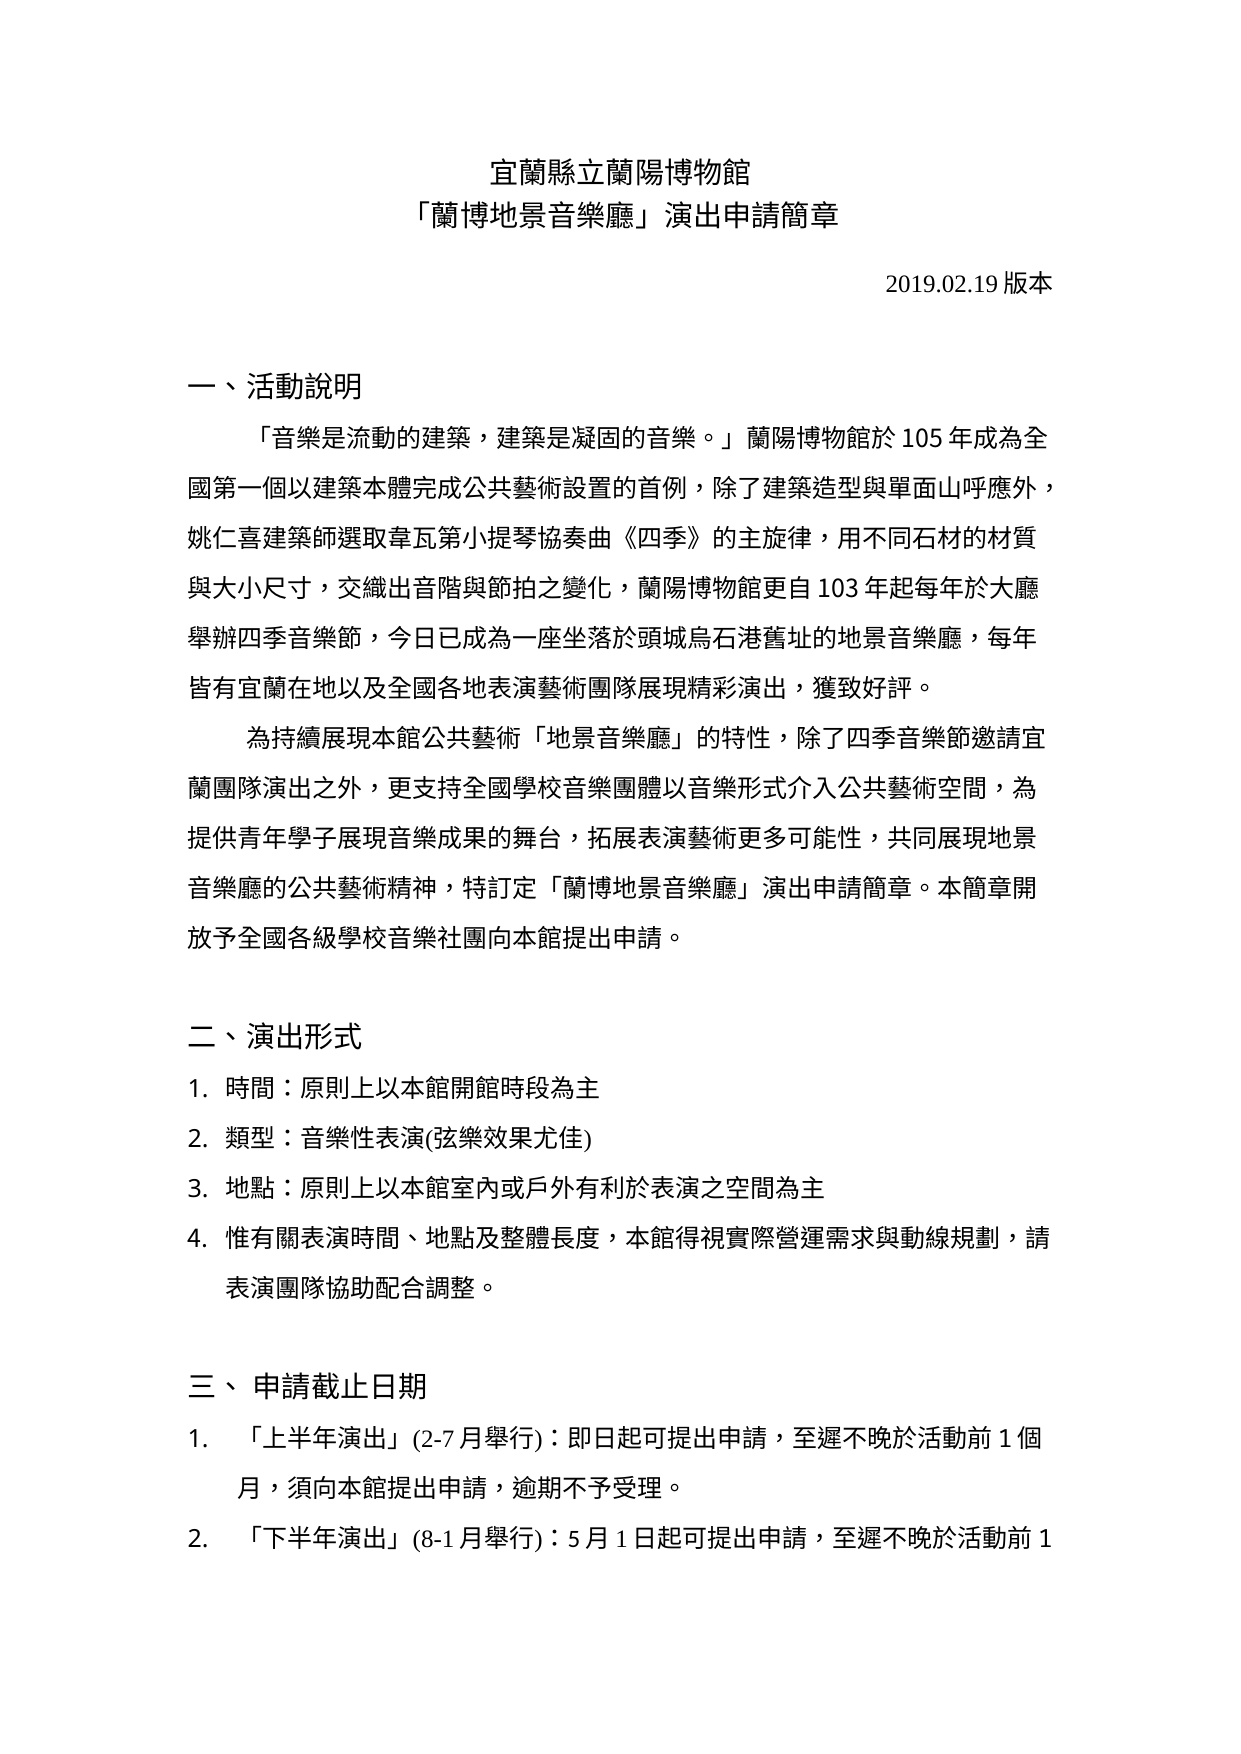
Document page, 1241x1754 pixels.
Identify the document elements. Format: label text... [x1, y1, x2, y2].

text 一、活動說明 [187, 357, 1053, 407]
text 為持續展現本館公共藝術「地景音樂廳」的特性，除了四季音樂節邀請宜蘭團隊演出之外，更支持全國學校音樂團體以音樂形式介入公共藝術空間，為提供青年學子展現音樂成果的舞台，拓展表演藝術更多可能性，共同展現地景音樂廳的公共藝術精神，特訂定「蘭博地景音樂廳」演出申請簡章。本簡章開放予全國各級學校音樂社團向本館提出申請。 [187, 707, 1053, 957]
text 2019.02.19版本 [187, 263, 1053, 299]
text 三、 申請截止日期 [187, 1357, 1053, 1407]
text 二、演出形式 [187, 1007, 1053, 1057]
list 「下半年演出」(8-1月舉行)：5月1日起可提出申請，至遲不晚於活動前1 [187, 1507, 1053, 1557]
list 類型：音樂性表演(弦樂效果尤佳) [187, 1107, 1053, 1157]
list 「上半年演出」(2-7月舉行)：即日起可提出申請，至遲不晚於活動前1個月，須向本館提出申請，逾期不予受理。 [187, 1407, 1053, 1507]
list 時間：原則上以本館開館時段為主 [187, 1057, 1053, 1107]
text 宜蘭縣立蘭陽博物館 [187, 150, 1053, 192]
list 地點：原則上以本館室內或戶外有利於表演之空間為主 [187, 1157, 1053, 1207]
text 「音樂是流動的建築，建築是凝固的音樂。」蘭陽博物館於105年成為全國第一個以建築本體完成公共藝術設置的首例，除了建築造型與單面山呼應外，姚仁喜建築師選取韋瓦第小提琴協奏曲《四季》的主旋律，用不同石材的材質與大小尺寸，交織出音階與節拍之變化，蘭陽博物館更自103年起每年於大廳舉辦四季音樂節，今日已成為一座坐落於頭城烏石港舊址的地景音樂廳，每年皆有宜蘭在地以及全國各地表演藝術團隊展現精彩演出，獲致好評。 [187, 407, 1053, 707]
list 惟有關表演時間、地點及整體長度，本館得視實際營運需求與動線規劃，請表演團隊協助配合調整。 [187, 1207, 1053, 1307]
text 「蘭博地景音樂廳」演出申請簡章 [187, 192, 1053, 234]
